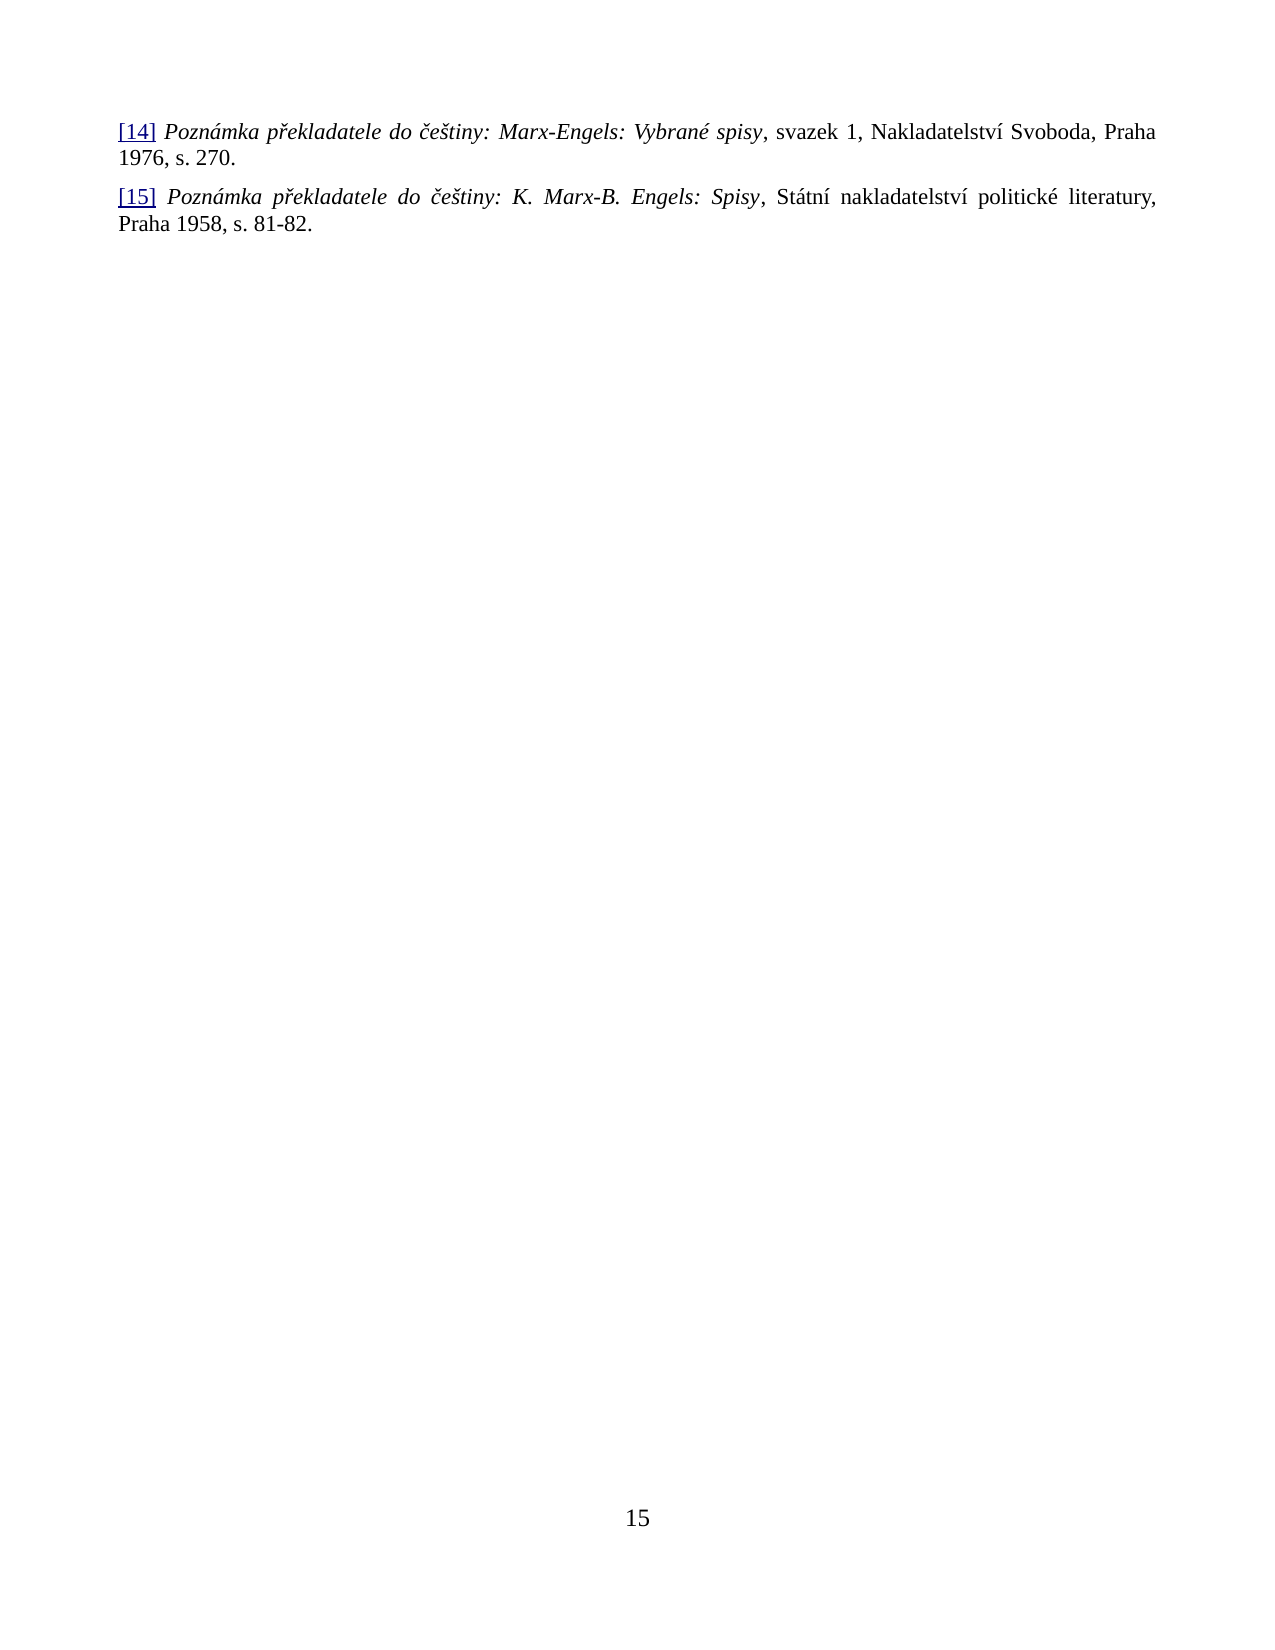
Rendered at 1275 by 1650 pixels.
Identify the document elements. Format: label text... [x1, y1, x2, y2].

text [15] Poznámka překladatele do češtiny: K. Marx-B. Engels: Spisy, Státní nakladatelství politické literatury, Praha 1958, s. 81-82. [118, 183, 1157, 236]
text [14] Poznámka překladatele do češtiny: Marx-Engels: Vybrané spisy, svazek 1, Nakladatelství Svoboda, Praha 1976, s. 270. [118, 118, 1157, 171]
